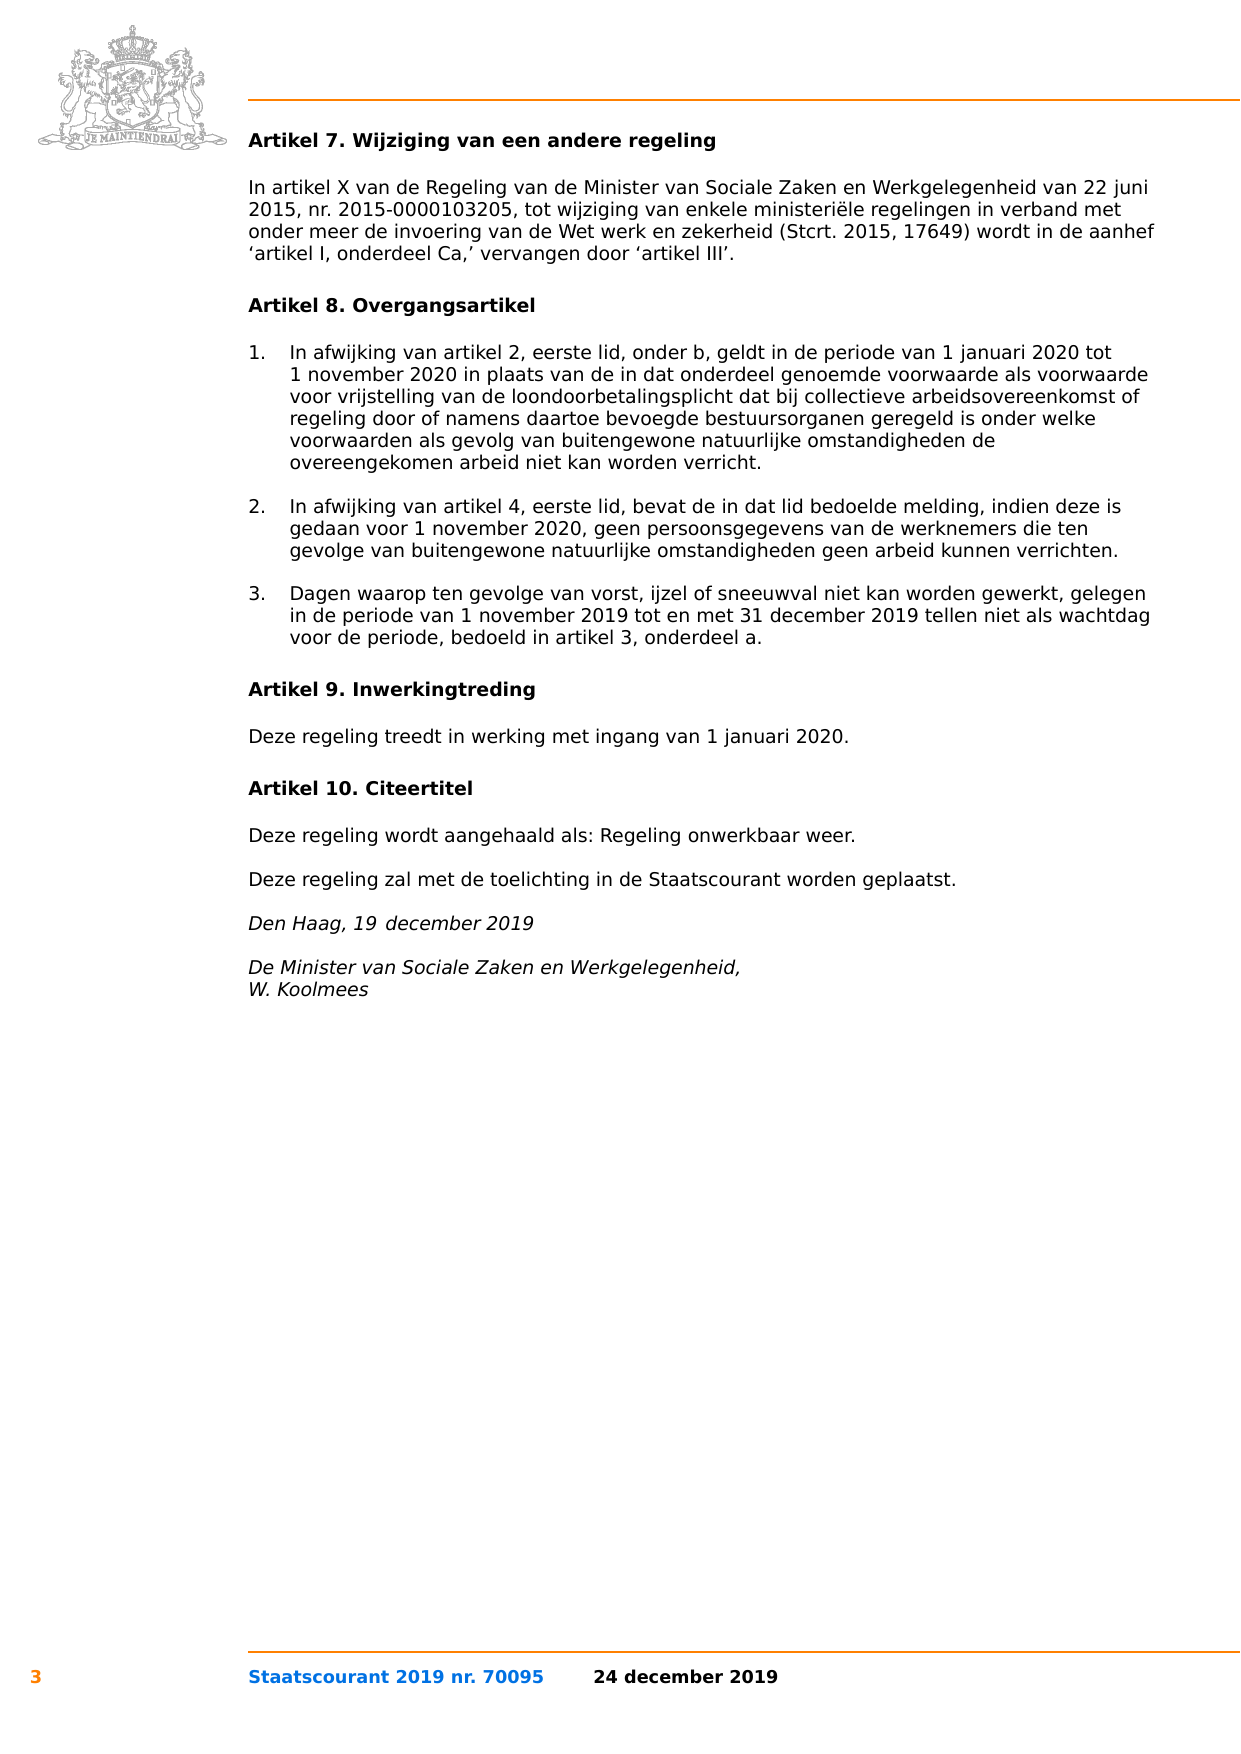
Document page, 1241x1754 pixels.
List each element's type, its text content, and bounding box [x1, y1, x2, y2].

text Deze regeling zal met de toelichting in de Staatscourant worden geplaatst. [248, 869, 1163, 891]
text 1. In afwijking van artikel 2, eerste lid, onder b, geldt in de periode van 1 januari 2020 tot 1 november 2020 in plaats van de in dat onderdeel genoemde voorwaarde als voorwaarde voor vrijstelling van de loondoorbetalingsplicht dat bij collectieve arbeidsovereenkomst of regeling door of namens daartoe bevoegde bestuursorganen geregeld is onder welke voorwaarden als gevolg van buitengewone natuurlijke omstandigheden de overeengekomen arbeid niet kan worden verricht. [248, 342, 1163, 474]
text De Minister van Sociale Zaken en Werkgelegenheid, W. Koolmees [248, 957, 1163, 1001]
subtitle Artikel 7. Wijziging van een andere regeling [248, 130, 1163, 152]
text Den Haag, 19 december 2019 [248, 913, 1163, 935]
subtitle Artikel 8. Overgangsartikel [248, 295, 1163, 317]
picture [38, 25, 227, 150]
text 2. In afwijking van artikel 4, eerste lid, bevat de in dat lid bedoelde melding, indien deze is gedaan voor 1 november 2020, geen persoonsgegevens van de werknemers die ten gevolge van buitengewone natuurlijke omstandigheden geen arbeid kunnen verrichten. [248, 496, 1163, 561]
subtitle Artikel 9. Inwerkingtreding [248, 679, 1163, 701]
subtitle Artikel 10. Citeertitel [248, 778, 1163, 800]
text Deze regeling treedt in werking met ingang van 1 januari 2020. [248, 726, 1163, 748]
text 3. Dagen waarop ten gevolge van vorst, ijzel of sneeuwval niet kan worden gewerkt, gelegen in de periode van 1 november 2019 tot en met 31 december 2019 tellen niet als wachtdag voor de periode, bedoeld in artikel 3, onderdeel a. [248, 583, 1163, 649]
text Deze regeling wordt aangehaald als: Regeling onwerkbaar weer. [248, 825, 1163, 847]
text In artikel X van de Regeling van de Minister van Sociale Zaken en Werkgelegenheid van 22 juni 2015, nr. 2015-0000103205, tot wijziging van enkele ministeriële regelingen in verband met onder meer de invoering van de Wet werk en zekerheid (Stcrt. 2015, 17649) wordt in de aanhef ‘artikel I, onderdeel Ca,’ vervangen door ‘artikel III’. [248, 177, 1163, 265]
